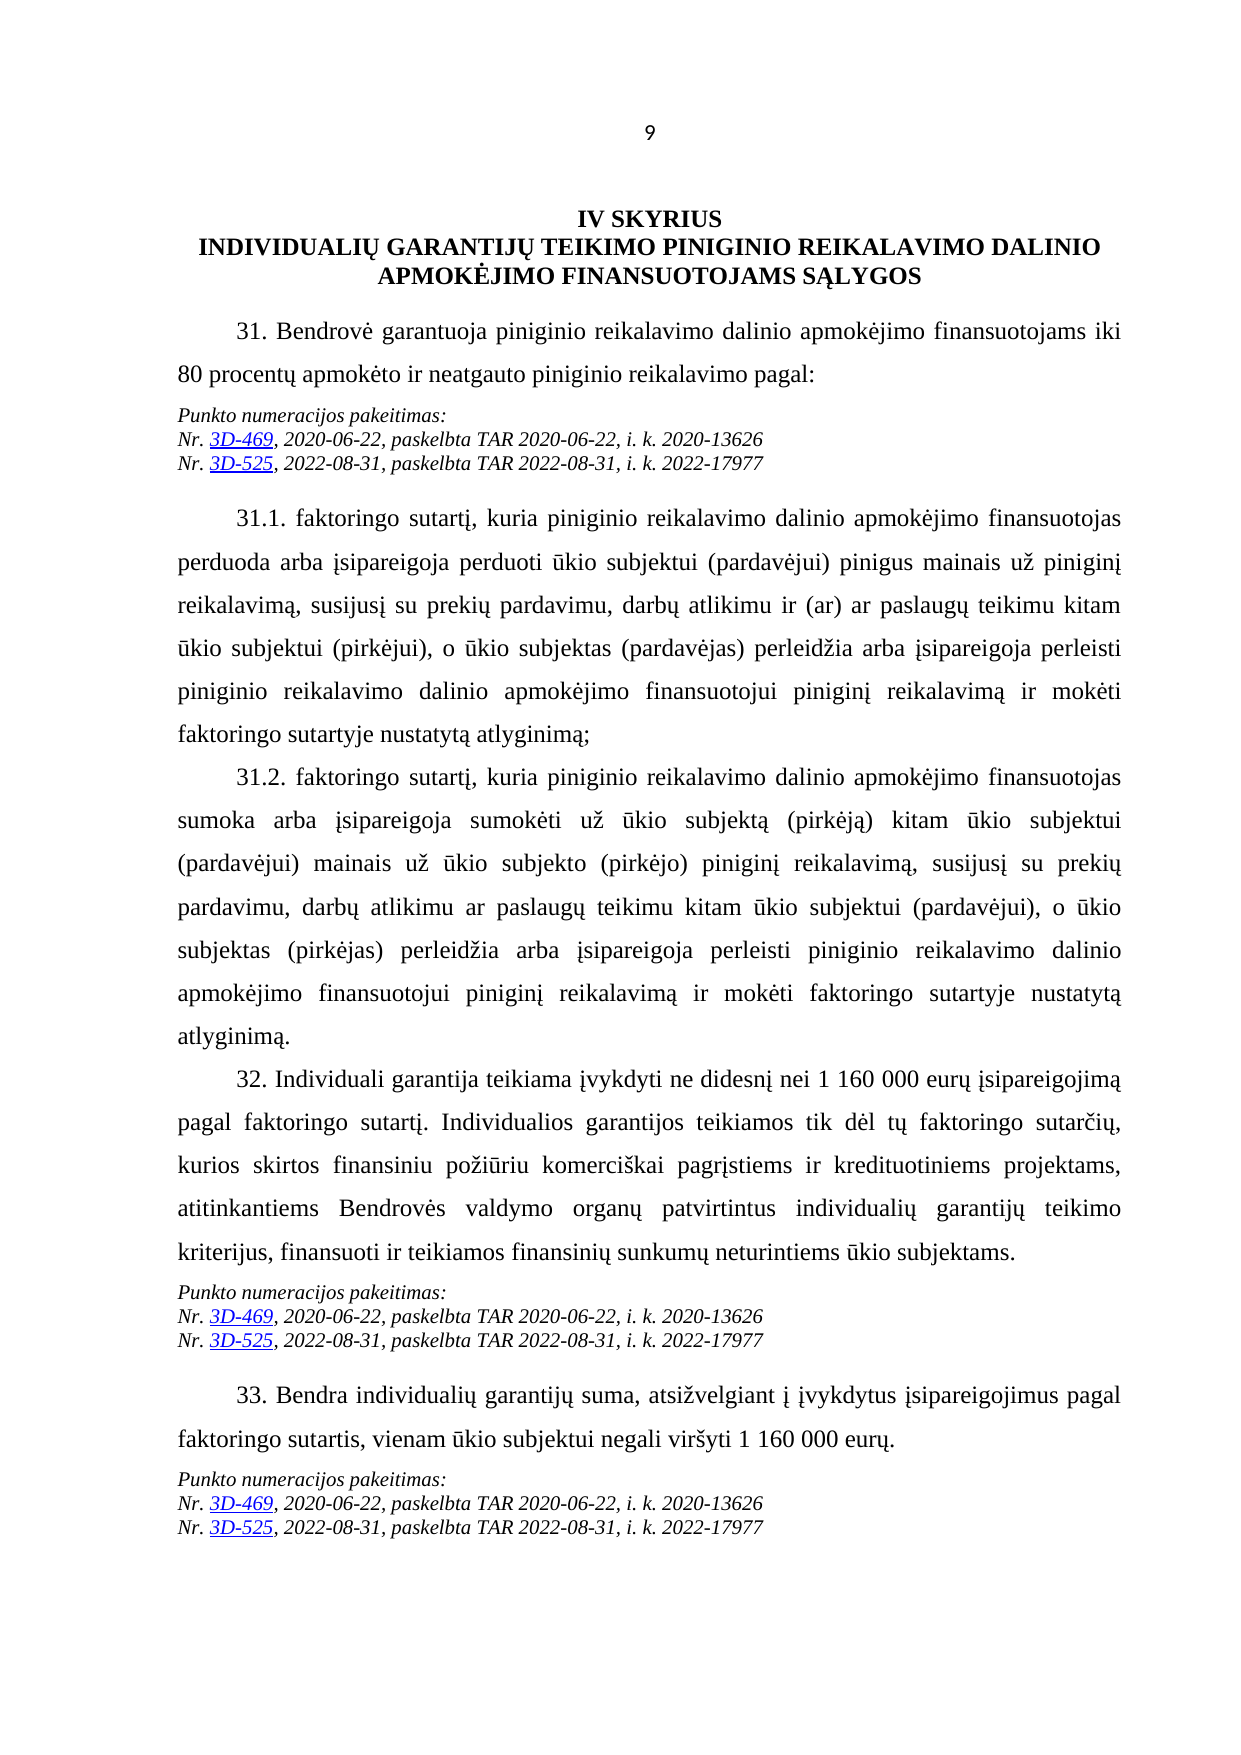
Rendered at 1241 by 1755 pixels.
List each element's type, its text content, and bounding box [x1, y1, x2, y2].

text Nr. 3D-469, 2020-06-22, paskelbta TAR 2020-06-22, i. k. 2020-13626 [177, 1304, 1122, 1328]
text 32. Individuali garantija teikiama įvykdyti ne didesnį nei 1 160 000 eurų įsipareigojimą pagal faktoringo sutartį. Individualios garantijos teikiamos tik dėl tų faktoringo sutarčių, kurios skirtos finansiniu požiūriu komerciškai pagrįstiems ir kredituotiniems projektams, atitinkantiems Bendrovės valdymo organų patvirtintus individualių garantijų teikimo kriterijus, finansuoti ir teikiamos finansinių sunkumų neturintiems ūkio subjektams. [177, 1064, 1122, 1265]
text Punkto numeracijos pakeitimas: [177, 1280, 1122, 1304]
text Punkto numeracijos pakeitimas: [177, 402, 1122, 427]
text 33. Bendra individualių garantijų suma, atsižvelgiant į įvykdytus įsipareigojimus pagal faktoringo sutartis, vienam ūkio subjektui negali viršyti 1 160 000 eurų. [177, 1381, 1122, 1452]
text 31. Bendrovė garantuoja piniginio reikalavimo dalinio apmokėjimo finansuotojams iki 80 procentų apmokėto ir neatgauto piniginio reikalavimo pagal: [177, 316, 1122, 388]
text Nr. 3D-525, 2022-08-31, paskelbta TAR 2022-08-31, i. k. 2022-17977 [177, 451, 1122, 475]
text Punkto numeracijos pakeitimas: [177, 1467, 1122, 1491]
text Nr. 3D-525, 2022-08-31, paskelbta TAR 2022-08-31, i. k. 2022-17977 [177, 1515, 1122, 1539]
text Nr. 3D-469, 2020-06-22, paskelbta TAR 2020-06-22, i. k. 2020-13626 [177, 427, 1122, 451]
text 31.2. faktoringo sutartį, kuria piniginio reikalavimo dalinio apmokėjimo finansuotojas sumoka arba įsipareigoja sumokėti už ūkio subjektą (pirkėją) kitam ūkio subjektui (pardavėjui) mainais už ūkio subjekto (pirkėjo) piniginį reikalavimą, susijusį su prekių pardavimu, darbų atlikimu ar paslaugų teikimu kitam ūkio subjektui (pardavėjui), o ūkio subjektas (pirkėjas) perleidžia arba įsipareigoja perleisti piniginio reikalavimo dalinio apmokėjimo finansuotojui piniginį reikalavimą ir mokėti faktoringo sutartyje nustatytą atlyginimą. [177, 762, 1122, 1050]
text 31.1. faktoringo sutartį, kuria piniginio reikalavimo dalinio apmokėjimo finansuotojas perduoda arba įsipareigoja perduoti ūkio subjektui (pardavėjui) pinigus mainais už piniginį reikalavimą, susijusį su prekių pardavimu, darbų atlikimu ir (ar) ar paslaugų teikimu kitam ūkio subjektui (pirkėjui), o ūkio subjektas (pardavėjas) perleidžia arba įsipareigoja perleisti piniginio reikalavimo dalinio apmokėjimo finansuotojui piniginį reikalavimą ir mokėti faktoringo sutartyje nustatytą atlyginimą; [177, 503, 1122, 748]
text Nr. 3D-469, 2020-06-22, paskelbta TAR 2020-06-22, i. k. 2020-13626 [177, 1491, 1122, 1515]
text IV SKYRIUS [177, 204, 1122, 232]
text Nr. 3D-525, 2022-08-31, paskelbta TAR 2022-08-31, i. k. 2022-17977 [177, 1328, 1122, 1352]
text INDIVIDUALIŲ GARANTIJŲ TEIKIMO PINIGINIO REIKALAVIMO DALINIO APMOKĖJIMO FINANSUOTOJAMS SĄLYGOS [177, 232, 1122, 290]
